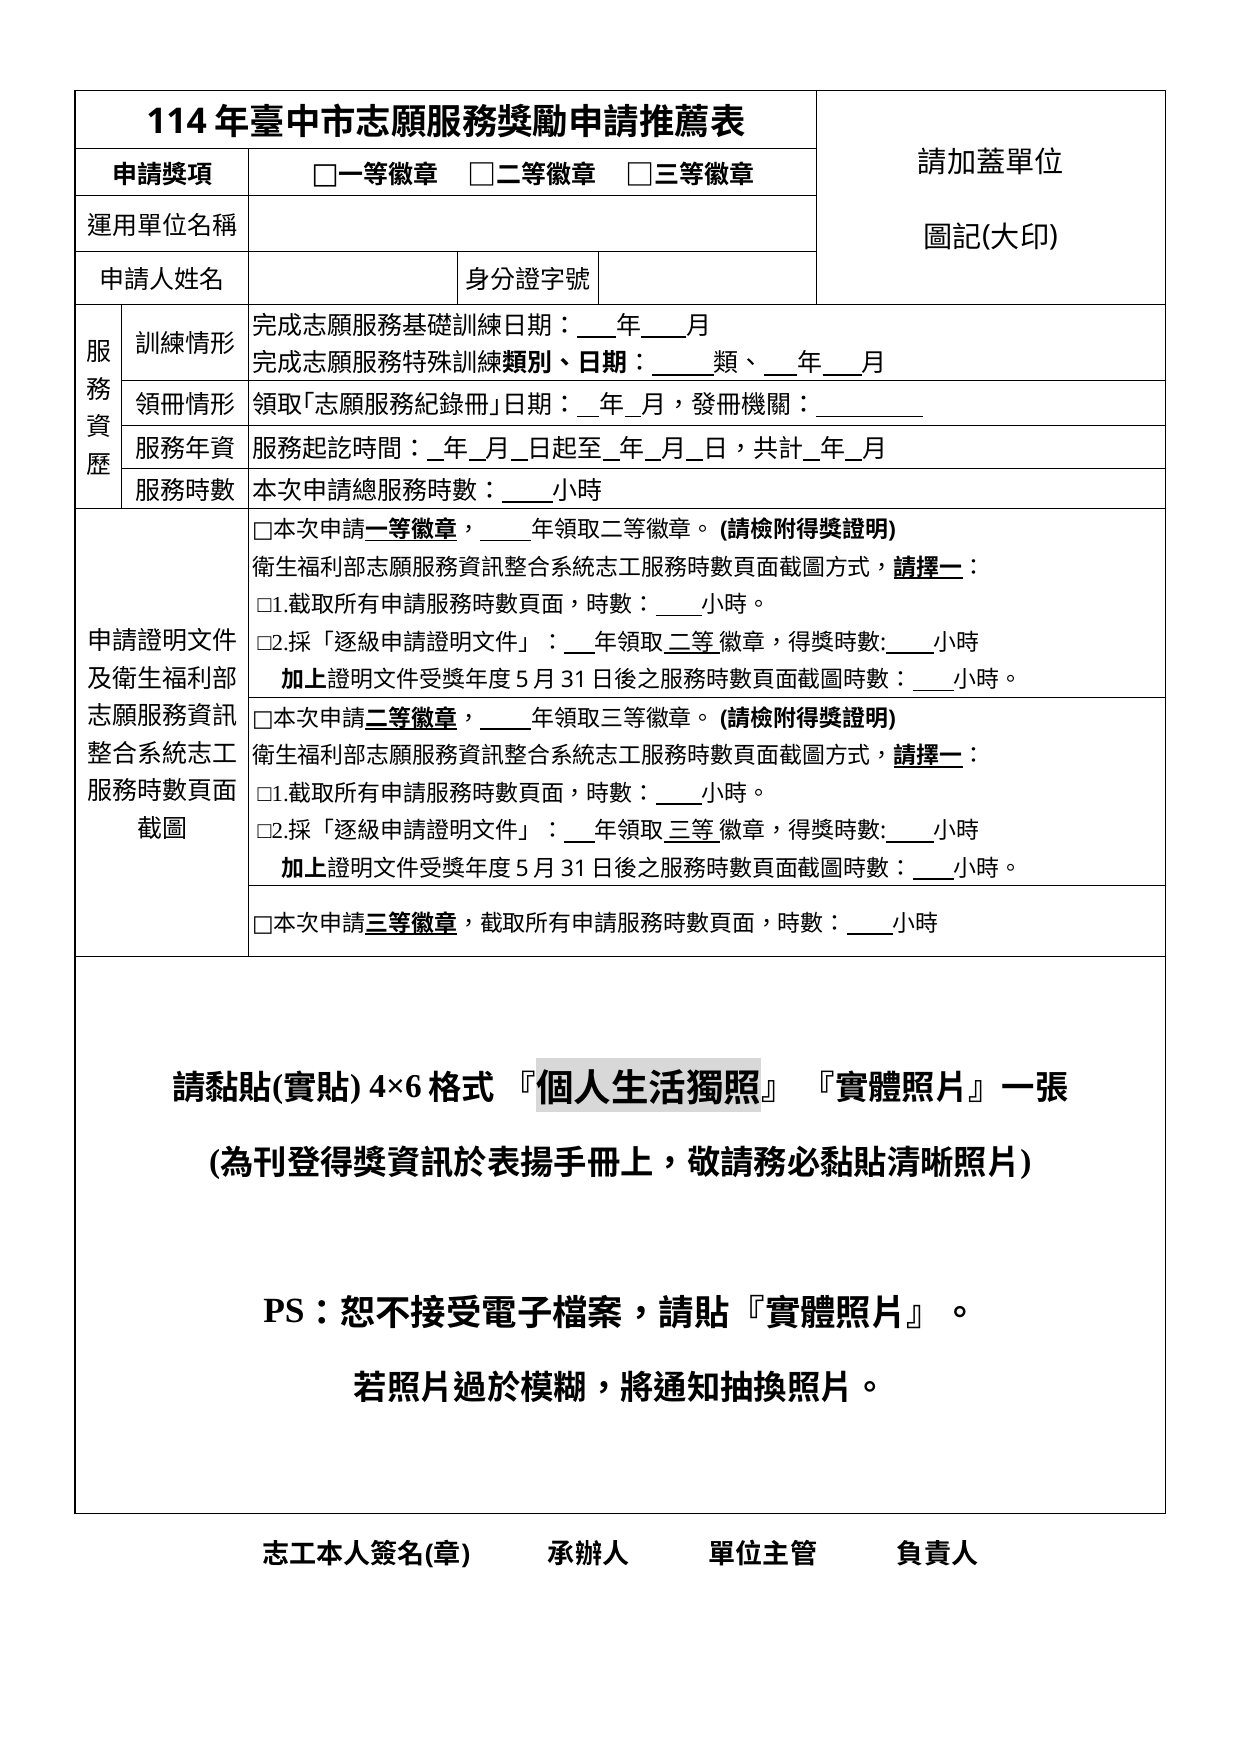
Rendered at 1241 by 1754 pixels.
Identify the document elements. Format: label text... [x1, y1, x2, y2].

table_cell 申請人姓名 [76, 252, 248, 303]
table_cell 身分證字號 [458, 252, 598, 303]
table_cell 訓練情形 [122, 305, 248, 379]
table_cell 申請獎項 [76, 149, 248, 195]
table_cell [249, 252, 457, 303]
table_cell 領冊情形 [122, 381, 248, 425]
table_cell 本次申請總服務時數： 小時 [249, 469, 1165, 508]
table_header 114年臺中市志願服務獎勵申請推薦表 [76, 91, 816, 148]
table_cell □本次申請三等徽章，截取所有申請服務時數頁面，時數： 小時 [249, 886, 1165, 956]
table_cell 完成志願服務基礎訓練日期： 年 月 完成志願服務特殊訓練類別、日期： 類、 年 月 [249, 305, 1165, 379]
table_header 請加蓋單位 圖記(大印) [817, 91, 1165, 303]
table_cell 志工本人簽名(章) 承辦人 單位主管 負責人 [75, 1514, 1165, 1664]
table_cell □一等徽章 □二等徽章 □三等徽章 [249, 149, 816, 195]
table_cell 服務年資 [122, 426, 248, 467]
table_cell 領取｢志願服務紀錄冊｣日期： 年 月，發冊機關： [249, 381, 1165, 425]
table_cell 請黏貼(實貼) 4×6格式 『個人生活獨照』 『實體照片』一張 (為刊登得獎資訊於表揚手冊上，敬請務必黏貼清晰照片) PS：恕不接受電子檔案，請貼『實體照片』。 若照片過於模糊，將通知抽換照片。 [76, 957, 1165, 1513]
table_cell 服 務 資 歷 [76, 305, 121, 508]
table_cell 服務時數 [122, 469, 248, 508]
table_cell 服務起訖時間： 年 月 日起至 年 月 日，共計 年 月 [249, 426, 1165, 467]
table_cell [249, 196, 816, 251]
table_cell 運用單位名稱 [76, 196, 248, 251]
table_cell □本次申請一等徽章， 年領取二等徽章。 (請檢附得獎證明) 衛生福利部志願服務資訊整合系統志工服務時數頁面截圖方式，請擇一： □1.截取所有申請服務時數頁面，時數： 小時。 □2.採「逐級申請證明文件」： 年領取 二等 徽章，得獎時數: 小時 加上證明文件受獎年度5月31日後之服務時數頁面截圖時數： 小時。 [249, 509, 1165, 697]
table_cell 申請證明文件及衛生福利部志願服務資訊整合系統志工服務時數頁面截圖 [76, 509, 248, 956]
table_cell □本次申請二等徽章， 年領取三等徽章。 (請檢附得獎證明) 衛生福利部志願服務資訊整合系統志工服務時數頁面截圖方式，請擇一： □1.截取所有申請服務時數頁面，時數： 小時。 □2.採「逐級申請證明文件」： 年領取 三等 徽章，得獎時數: 小時 加上證明文件受獎年度5月31日後之服務時數頁面截圖時數： 小時。 [249, 698, 1165, 885]
table_cell [599, 252, 816, 303]
